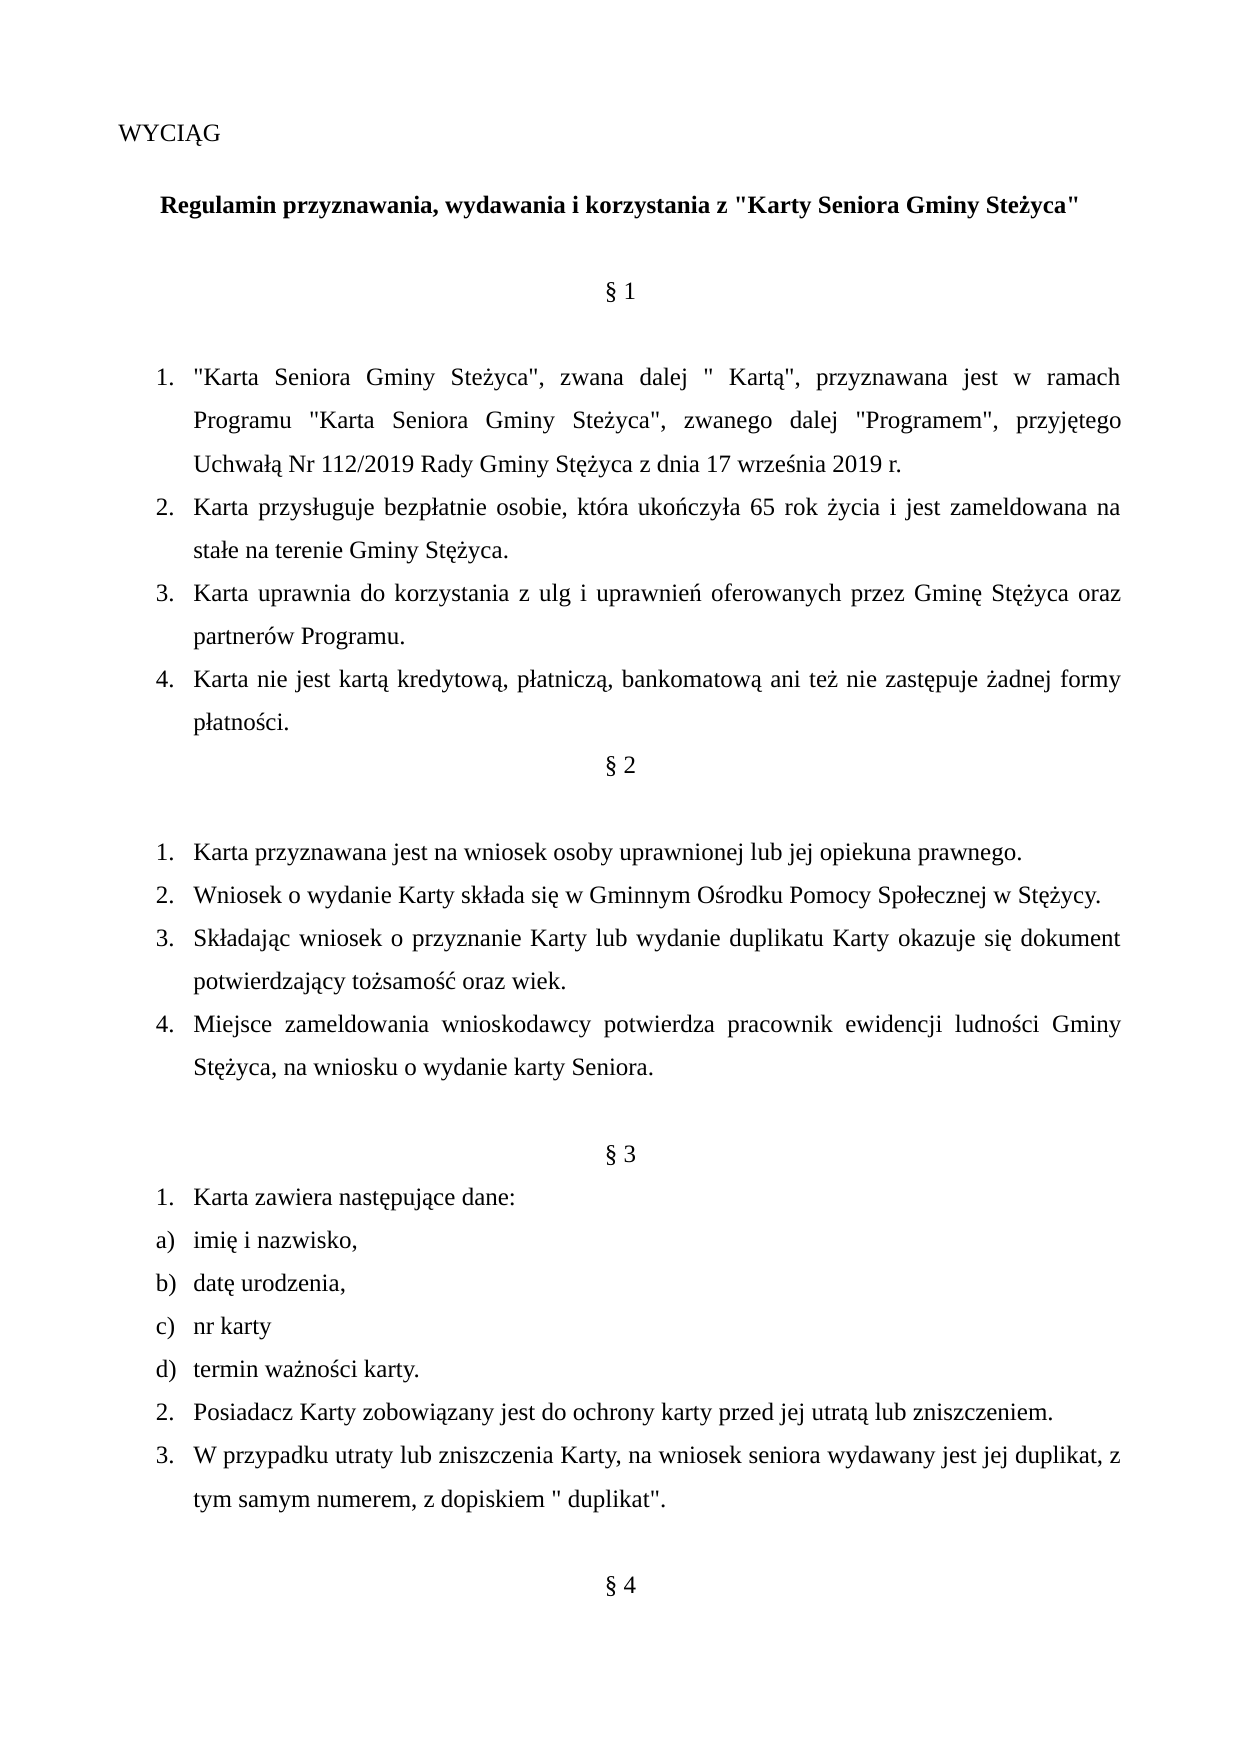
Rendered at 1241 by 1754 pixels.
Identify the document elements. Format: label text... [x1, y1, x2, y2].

list nr karty [156, 1311, 1122, 1340]
text § 4 [118, 1570, 1122, 1599]
list Miejsce zameldowania wnioskodawcy potwierdza pracownik ewidencji ludności Gminy Stężyca, na wniosku o wydanie karty Seniora. [156, 1009, 1122, 1081]
text § 3 [118, 1139, 1122, 1167]
list datę urodzenia, [156, 1268, 1122, 1297]
list Karta zawiera następujące dane: [156, 1182, 1122, 1211]
list Karta nie jest kartą kredytową, płatniczą, bankomatową ani też nie zastępuje żadnej formy płatności. [156, 664, 1122, 736]
list Karta uprawnia do korzystania z ulg i uprawnień oferowanych przez Gminę Stężyca oraz partnerów Programu. [156, 578, 1122, 650]
list Karta przysługuje bezpłatnie osobie, która ukończyła 65 rok życia i jest zameldowana na stałe na terenie Gminy Stężyca. [156, 492, 1122, 564]
list W przypadku utraty lub zniszczenia Karty, na wniosek seniora wydawany jest jej duplikat, z tym samym numerem, z dopiskiem " duplikat". [156, 1441, 1122, 1512]
list termin ważności karty. [156, 1354, 1122, 1383]
list Wniosek o wydanie Karty składa się w Gminnym Ośrodku Pomocy Społecznej w Stężycy. [156, 880, 1122, 909]
text § 1 [118, 276, 1122, 305]
list Składając wniosek o przyznanie Karty lub wydanie duplikatu Karty okazuje się dokument potwierdzający tożsamość oraz wiek. [156, 923, 1122, 995]
list Posiadacz Karty zobowiązany jest do ochrony karty przed jej utratą lub zniszczeniem. [156, 1397, 1122, 1426]
text WYCIĄG [118, 118, 1122, 147]
list Karta przyznawana jest na wniosek osoby uprawnionej lub jej opiekuna prawnego. [156, 837, 1122, 866]
list "Karta Seniora Gminy Steżyca", zwana dalej " Kartą", przyznawana jest w ramach Programu "Karta Seniora Gminy Steżyca", zwanego dalej "Programem", przyjętego Uchwałą Nr 112/2019 Rady Gminy Stężyca z dnia 17 września 2019 r. [156, 362, 1122, 477]
text § 2 [118, 751, 1122, 779]
list imię i nazwisko, [156, 1225, 1122, 1254]
text Regulamin przyznawania, wydawania i korzystania z "Karty Seniora Gminy Steżyca" [118, 190, 1122, 219]
